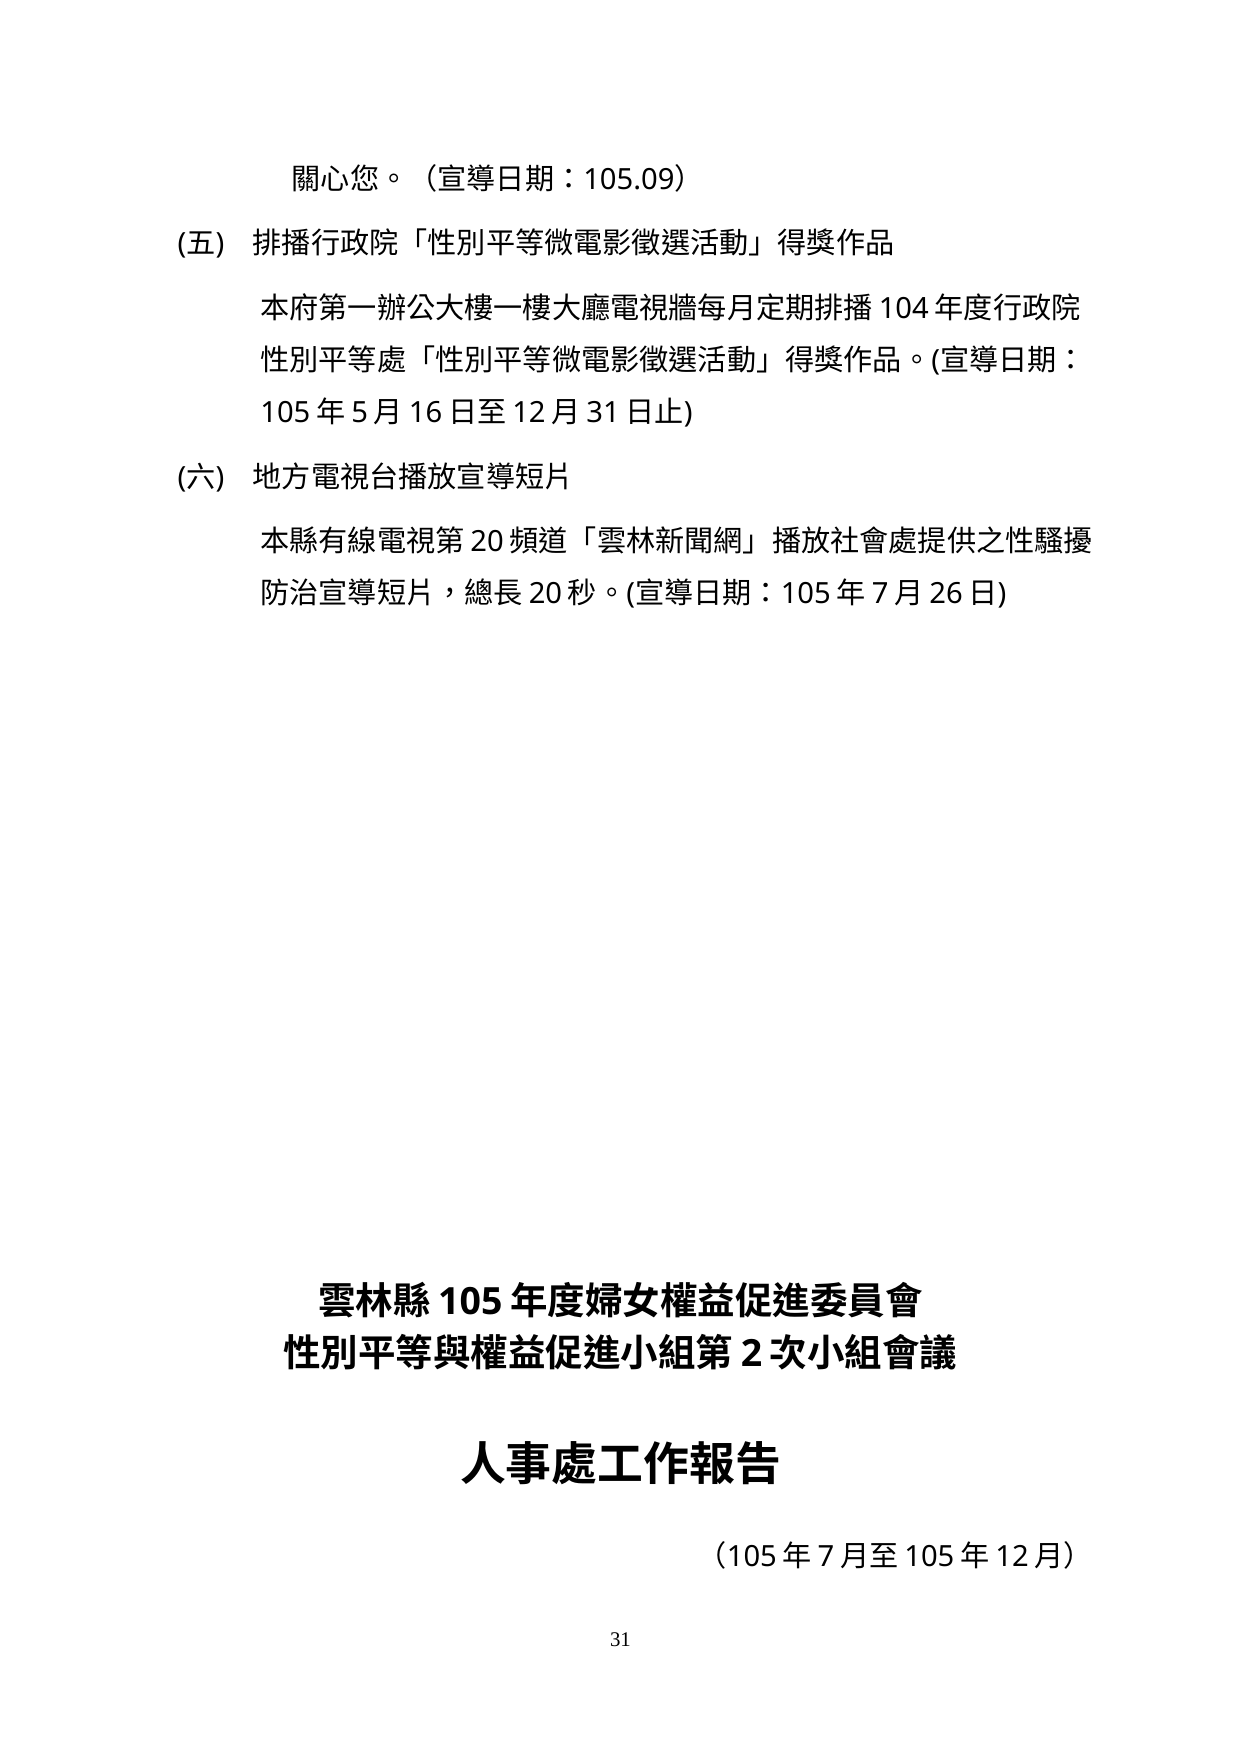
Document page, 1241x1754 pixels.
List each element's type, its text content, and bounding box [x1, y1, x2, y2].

text 本縣有線電視第20頻道「雲林新聞網」播放社會處提供之性騷擾防治宣導短片，總長20秒。(宣導日期：105年7月26日) [260, 510, 1092, 614]
text （105年7月至105年12月） [148, 1533, 1092, 1575]
text 本府第一辦公大樓一樓大廳電視牆每月定期排播104年度行政院性別平等處「性別平等微電影徵選活動」得獎作品。(宣導日期：105年5月16日至12月31日止) [260, 277, 1092, 433]
list 關心您。（宣導日期：105.09） [241, 148, 1092, 200]
list 排播行政院「性別平等微電影徵選活動」得獎作品 [177, 212, 1092, 264]
text 性別平等與權益促進小組第2次小組會議 [148, 1325, 1092, 1377]
list 地方電視台播放宣導短片 [177, 446, 1092, 498]
text 人事處工作報告 [148, 1427, 1092, 1493]
text 雲林縣105年度婦女權益促進委員會 [148, 1273, 1092, 1325]
